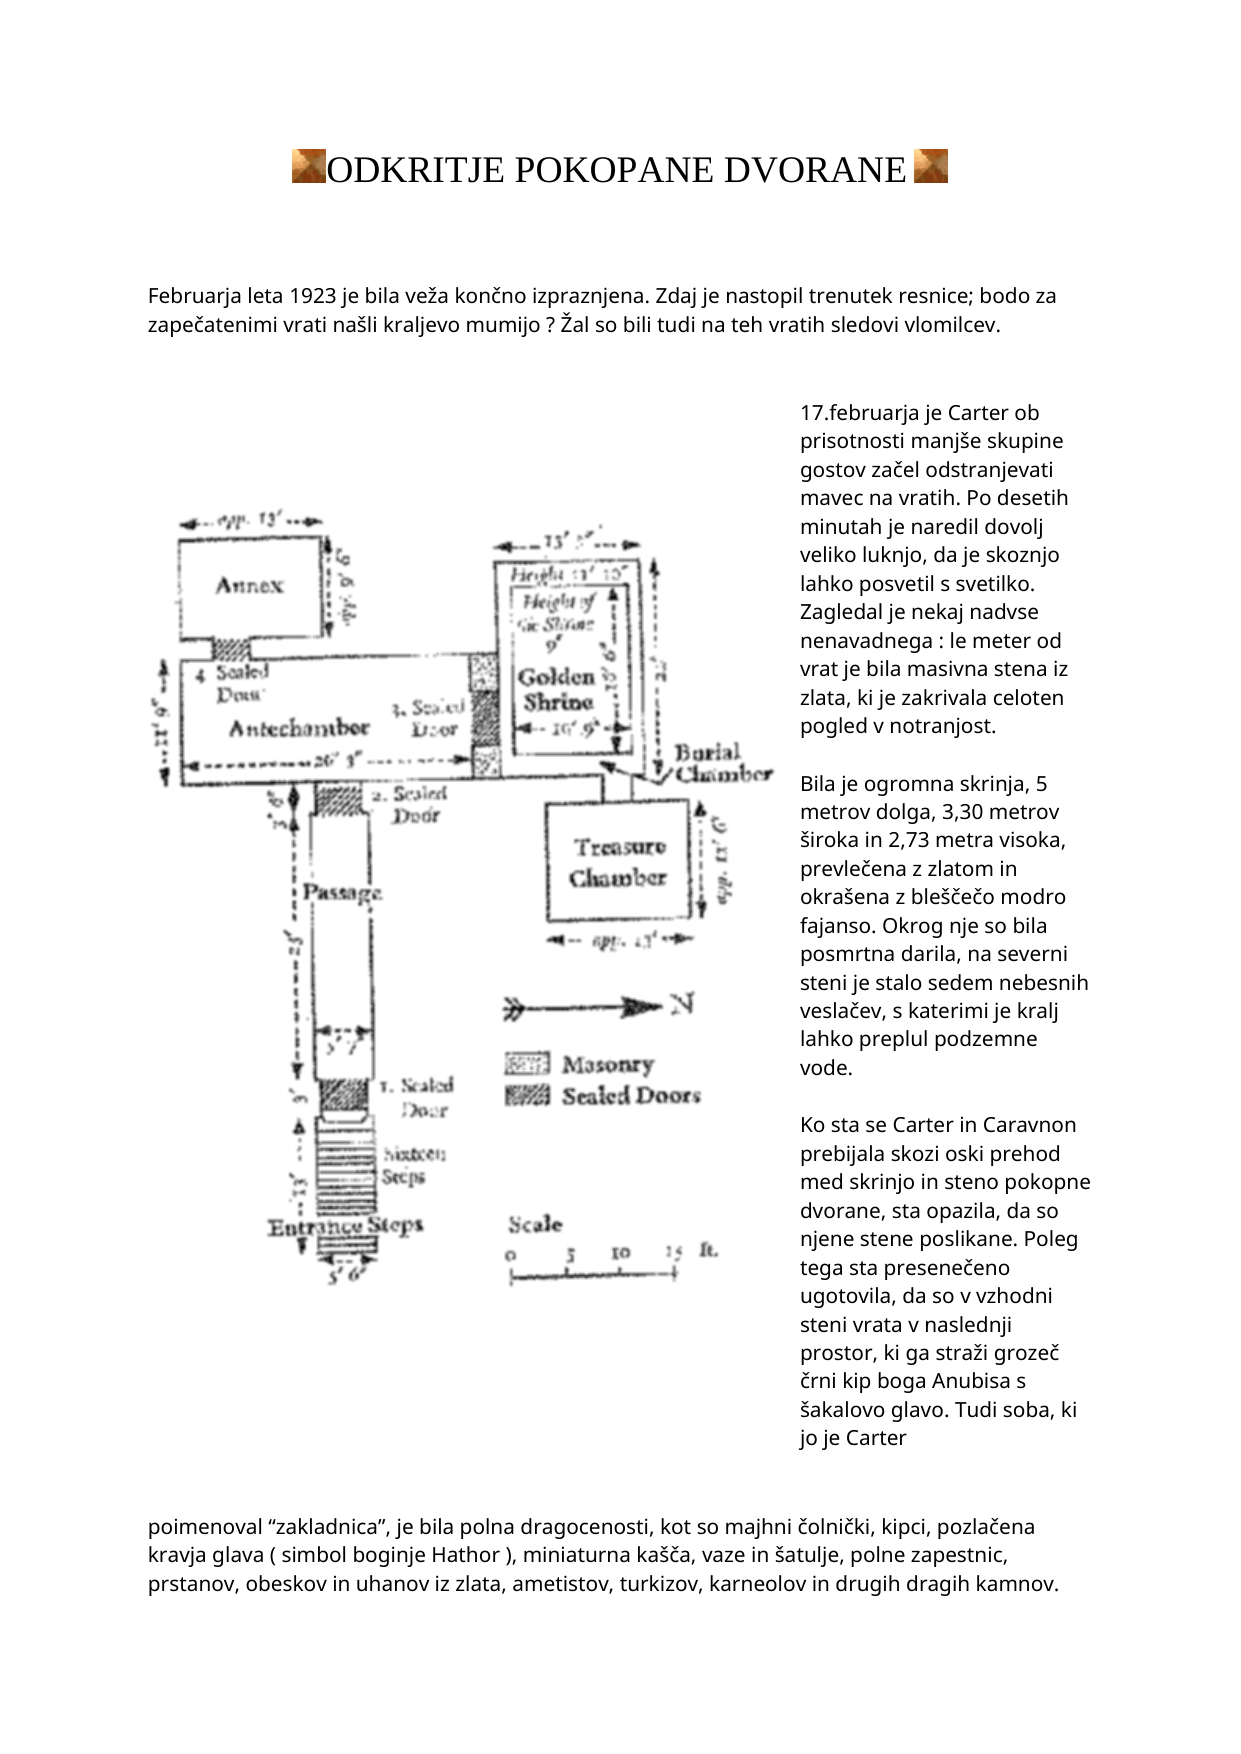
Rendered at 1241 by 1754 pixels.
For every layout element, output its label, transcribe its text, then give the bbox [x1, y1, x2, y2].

picture [149, 494, 799, 1355]
text poimenoval “zakladnica”, je bila polna dragocenosti, kot so majhni čolnički, kipci, pozlačena kravja glava ( simbol boginje Hathor ), miniaturna kašča, vaze in šatulje, polne zapestnic, prstanov, obeskov in uhanov iz zlata, ametistov, turkizov, karneolov in drugih dragih kamnov. [148, 1512, 1093, 1597]
table_header 17.februarja je Carter ob prisotnosti manjše skupine gostov začel odstranjevati mavec na vratih. Po desetih minutah je naredil dovolj veliko luknjo, da je skoznjo lahko posvetil s svetilko. Zagledal je nekaj nadvse nenavadnega : le meter od vrat je bila masivna stena iz zlata, ki je zakrivala celoten pogled v notranjost. Bila je ogromna skrinja, 5 metrov dolga, 3,30 metrov široka in 2,73 metra visoka, prevlečena z zlatom in okrašena z bleščečo modro fajanso. Okrog nje so bila posmrtna darila, na severni steni je stalo sedem nebesnih veslačev, s katerimi je kralj lahko preplul podzemne vode. Ko sta se Carter in Caravnon prebijala skozi oski prehod med skrinjo in steno pokopne dvorane, sta opazila, da so njene stene poslikane. Poleg tega sta presenečeno ugotovila, da so v vzhodni steni vrata v naslednji prostor, ki ga straži grozeč črni kip boga Anubisa s šakalovo glavo. Tudi soba, ki jo je Carter [798, 368, 1093, 1483]
table_header [148, 368, 798, 1483]
picture [914, 149, 948, 183]
text Februarja leta 1923 je bila veža končno izpraznjena. Zdaj je nastopil trenutek resnice; bodo za zapečatenimi vrati našli kraljevo mumijo ? Žal so bili tudi na teh vratih sledovi vlomilcev. [148, 281, 1093, 338]
picture [292, 149, 326, 183]
text ODKRITJE POKOPANE DVORANE [148, 148, 1093, 191]
